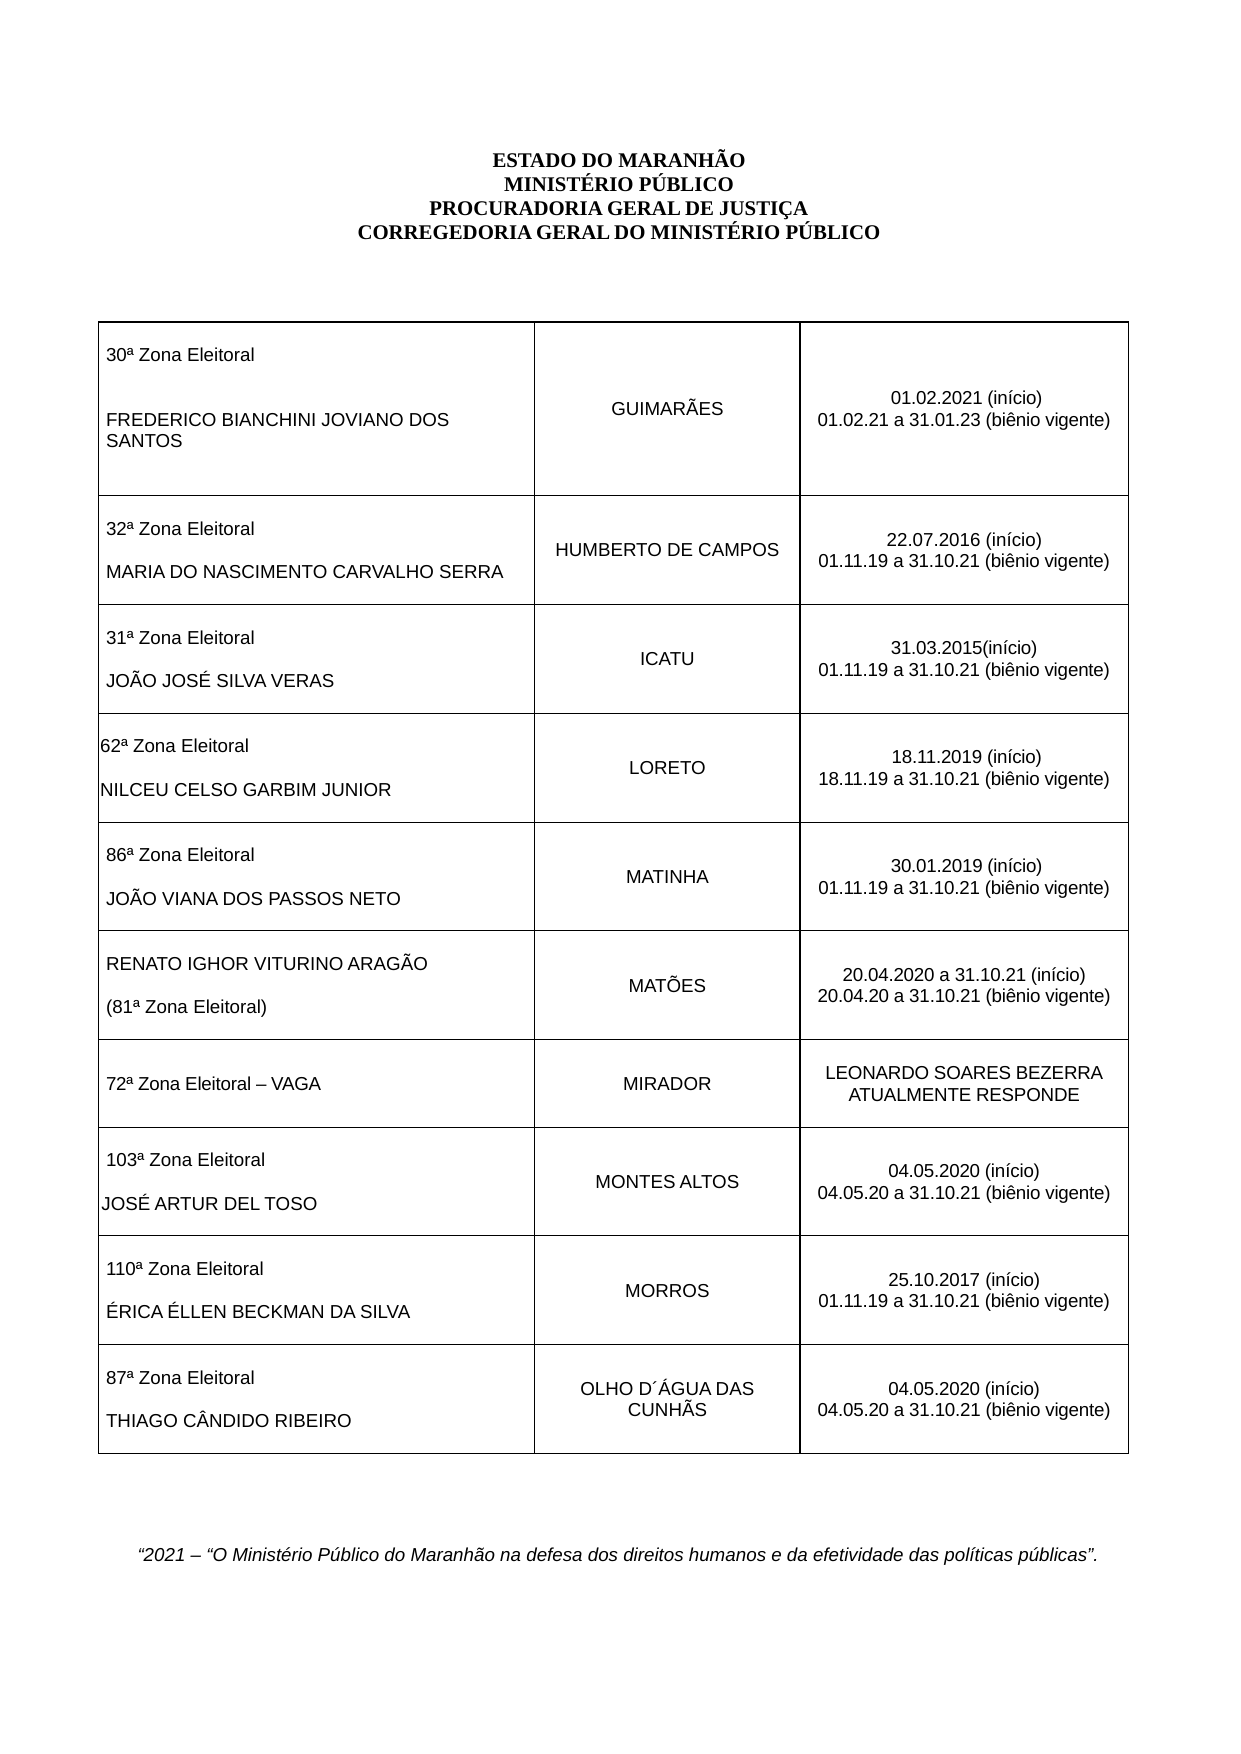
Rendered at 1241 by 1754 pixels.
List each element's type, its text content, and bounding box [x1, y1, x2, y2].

table_cell 62ª Zona Eleitoral NILCEU CELSO GARBIM JUNIOR [99, 714, 534, 822]
table_cell 22.07.2016 (início) 01.11.19 a 31.10.21 (biênio vigente) [801, 496, 1128, 604]
table_cell MONTES ALTOS [535, 1128, 799, 1235]
table_cell 32ª Zona Eleitoral MARIA DO NASCIMENTO CARVALHO SERRA [99, 496, 534, 604]
table_cell 25.10.2017 (início) 01.11.19 a 31.10.21 (biênio vigente) [801, 1236, 1128, 1344]
table_cell ICATU [535, 605, 799, 713]
table_cell 18.11.2019 (início) 18.11.19 a 31.10.21 (biênio vigente) [801, 714, 1128, 822]
table_cell MATÕES [535, 931, 799, 1039]
table_cell 04.05.2020 (início) 04.05.20 a 31.10.21 (biênio vigente) [801, 1128, 1128, 1235]
table_cell 103ª Zona Eleitoral JOSÉ ARTUR DEL TOSO [99, 1128, 534, 1235]
table_cell 86ª Zona Eleitoral JOÃO VIANA DOS PASSOS NETO [99, 823, 534, 930]
table_cell 110ª Zona Eleitoral ÉRICA ÉLLEN BECKMAN DA SILVA [99, 1236, 534, 1344]
table_cell MIRADOR [535, 1040, 799, 1127]
table_cell MATINHA [535, 823, 799, 930]
table_cell 20.04.2020 a 31.10.21 (início) 20.04.20 a 31.10.21 (biênio vigente) [801, 931, 1128, 1039]
table_cell LORETO [535, 714, 799, 822]
table_cell HUMBERTO DE CAMPOS [535, 496, 799, 604]
table_cell 87ª Zona Eleitoral THIAGO CÂNDIDO RIBEIRO [99, 1345, 534, 1453]
table_cell LEONARDO SOARES BEZERRA ATUALMENTE RESPONDE [801, 1040, 1128, 1127]
table_cell 72ª Zona Eleitoral – VAGA [99, 1040, 534, 1127]
table_cell MORROS [535, 1236, 799, 1344]
table_cell 30.01.2019 (início) 01.11.19 a 31.10.21 (biênio vigente) [801, 823, 1128, 930]
table_cell 31.03.2015(início) 01.11.19 a 31.10.21 (biênio vigente) [801, 605, 1128, 713]
table_cell 31ª Zona Eleitoral JOÃO JOSÉ SILVA VERAS [99, 605, 534, 713]
table_cell 30ª Zona Eleitoral FREDERICO BIANCHINI JOVIANO DOS SANTOS [99, 323, 534, 495]
table_cell GUIMARÃES [535, 323, 799, 495]
table_cell OLHO D´ÁGUA DAS CUNHÃS [535, 1345, 799, 1453]
table_cell 04.05.2020 (início) 04.05.20 a 31.10.21 (biênio vigente) [801, 1345, 1128, 1453]
table_cell 01.02.2021 (início) 01.02.21 a 31.01.23 (biênio vigente) [801, 323, 1128, 495]
table_cell RENATO IGHOR VITURINO ARAGÃO (81ª Zona Eleitoral) [99, 931, 534, 1039]
